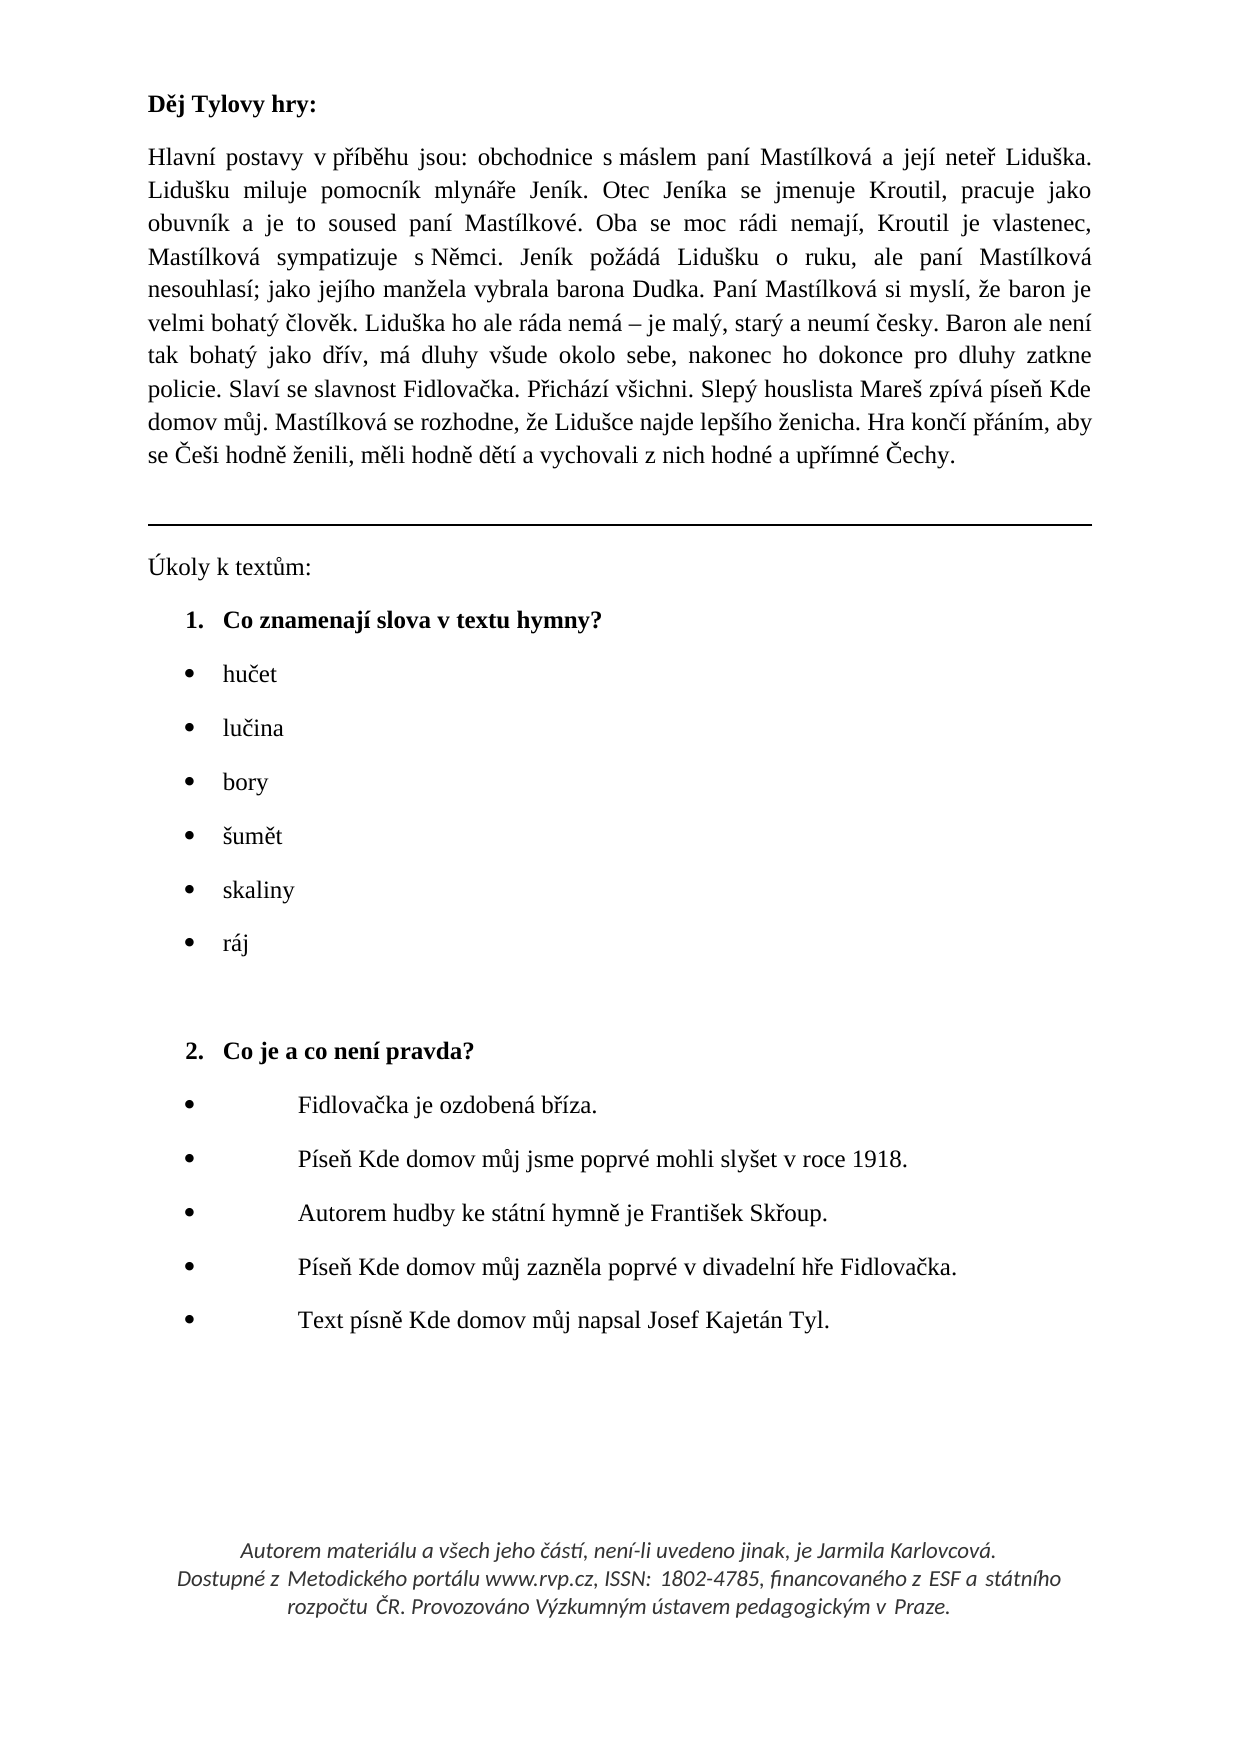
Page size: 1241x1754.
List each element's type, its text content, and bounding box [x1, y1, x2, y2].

list Text písně Kde domov můj napsal Josef Kajetán Tyl. [185, 1306, 1092, 1334]
list ráj [185, 928, 1092, 957]
list bory [185, 767, 1092, 796]
list Co znamenají slova v textu hymny? [185, 605, 1092, 634]
list Autorem hudby ke státní hymně je František Skřoup. [185, 1198, 1092, 1227]
text Úkoly k textům: [148, 552, 1092, 580]
list šumět [185, 821, 1092, 849]
list Fidlovačka je ozdobená bříza. [185, 1090, 1092, 1119]
list skaliny [185, 875, 1092, 903]
text Hlavní postavy v příběhu jsou: obchodnice s máslem paní Mastílková a její neteř Liduška. Lidušku miluje pomocník mlynáře Jeník. Otec Jeníka se jmenuje Kroutil, pracuje jako obuvník a je to soused paní Mastílkové. Oba se moc rádi nemají, Kroutil je vlastenec, Mastílková sympatizuje s Němci. Jeník požádá Lidušku o ruku, ale paní Mastílková nesouhlasí; jako jejího manžela vybrala barona Dudka. Paní Mastílková si myslí, že baron je velmi bohatý člověk. Liduška ho ale ráda nemá – je malý, starý a neumí česky. Baron ale není tak bohatý jako dřív, má dluhy všude okolo sebe, nakonec ho dokonce pro dluhy zatkne policie. Slaví se slavnost Fidlovačka. Přichází všichni. Slepý houslista Mareš zpívá píseň Kde domov můj. Mastílková se rozhodne, že Lidušce najde lepšího ženicha. Hra končí přáním, aby se Češi hodně ženili, měli hodně dětí a vychovali z nich hodné a upřímné Čechy. [148, 142, 1092, 468]
list lučina [185, 713, 1092, 742]
list Píseň Kde domov můj zazněla poprvé v divadelní hře Fidlovačka. [185, 1252, 1092, 1280]
list Píseň Kde domov můj jsme poprvé mohli slyšet v roce 1918. [185, 1144, 1092, 1173]
list Co je a co není pravda? [185, 1036, 1092, 1065]
text Děj Tylovy hry: [148, 89, 1092, 117]
list hučet [185, 659, 1092, 688]
